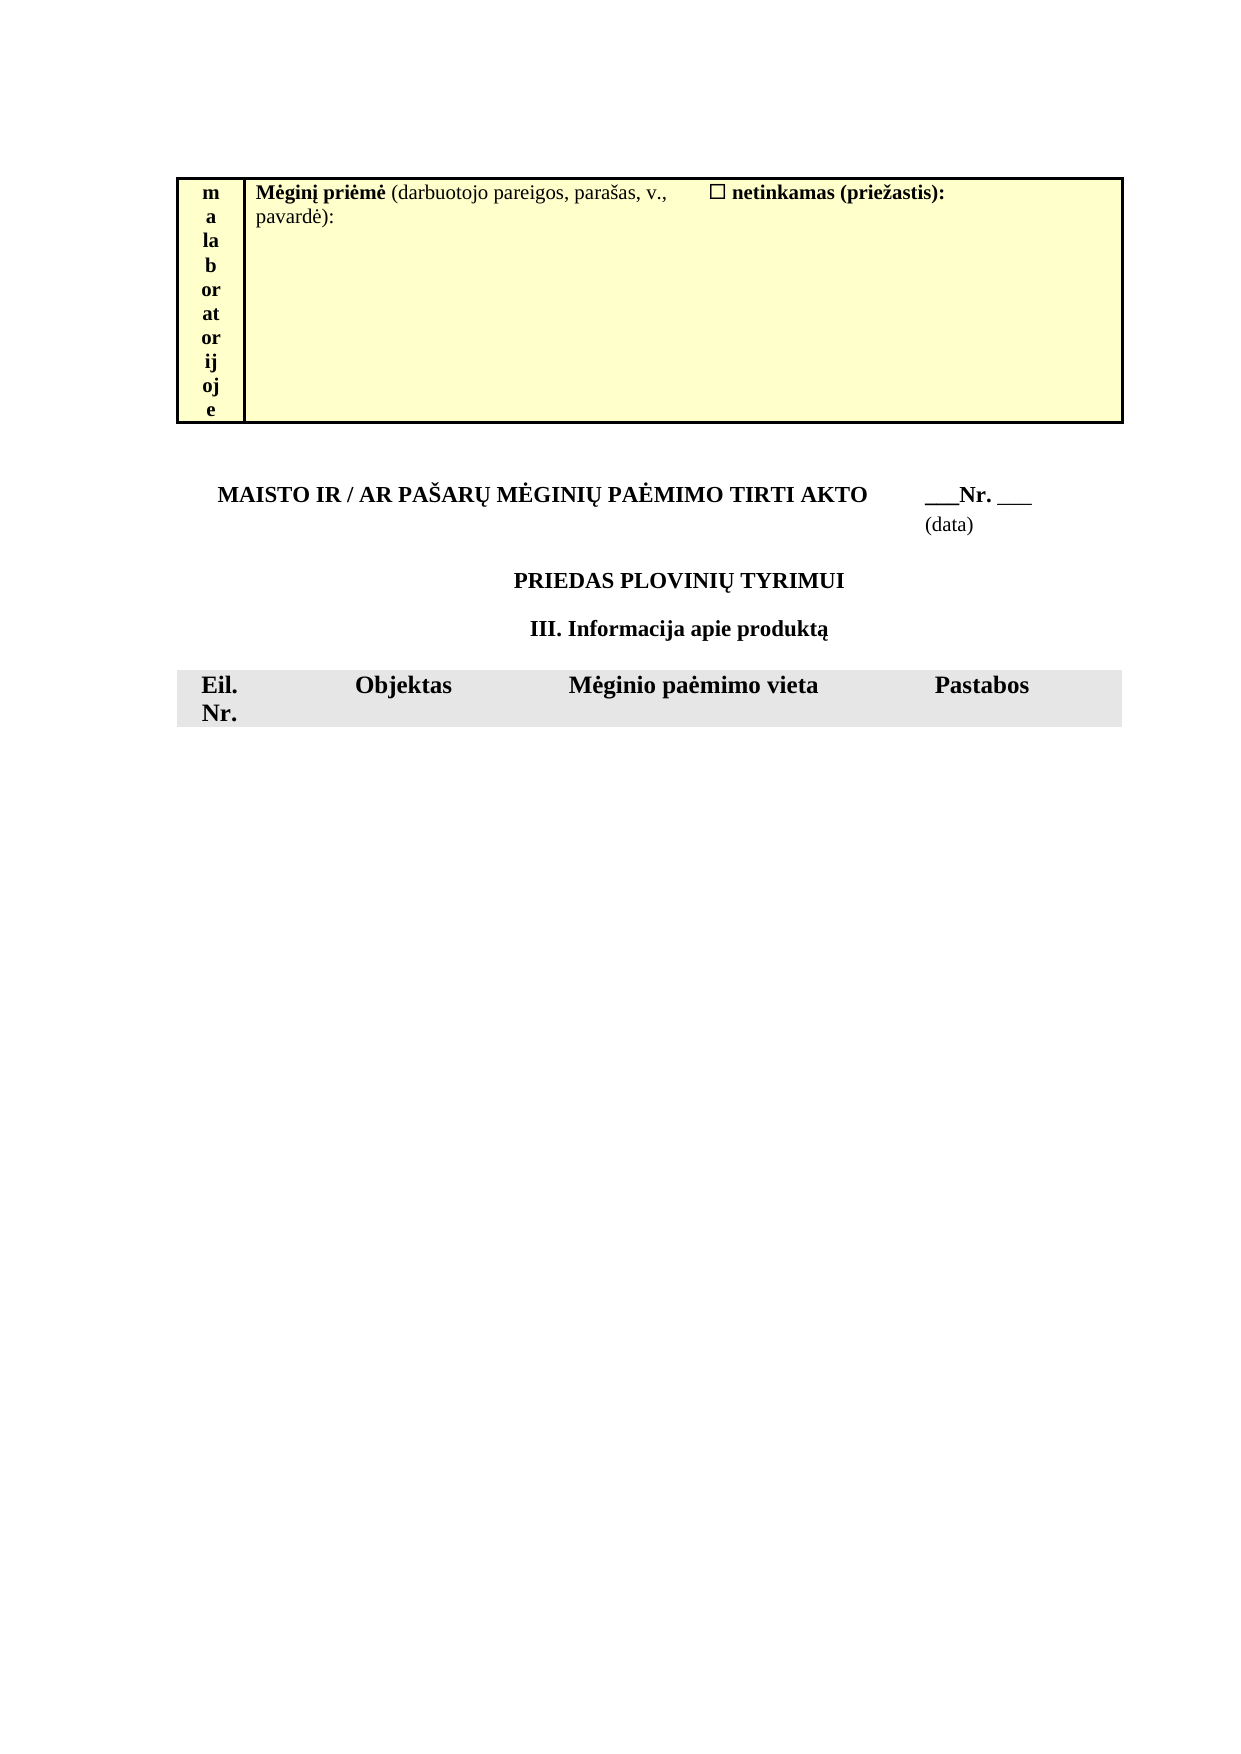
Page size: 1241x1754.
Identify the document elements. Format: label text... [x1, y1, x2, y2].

table_cell [261, 1561, 545, 1590]
table_header ___Nr. ___ [914, 482, 1122, 512]
table_cell [545, 1532, 842, 1561]
table_cell [177, 1245, 261, 1273]
table_cell [261, 1417, 545, 1446]
table_cell [545, 1274, 842, 1302]
table_cell [261, 1331, 545, 1360]
table_cell [177, 727, 261, 756]
table_cell [842, 1245, 1122, 1273]
table_cell [261, 1504, 545, 1532]
table_cell [842, 1302, 1122, 1331]
table_cell [545, 1475, 842, 1503]
table_cell [177, 1417, 261, 1446]
table_header Objektas [261, 670, 545, 727]
table_cell [545, 785, 842, 813]
table_cell [177, 986, 261, 1015]
table_cell [545, 900, 842, 928]
table_cell [842, 986, 1122, 1015]
table_header MAISTO IR / AR PAŠARŲ mėginių PAĖMIMO TIRTI AKTO [177, 482, 913, 512]
table_cell [842, 1360, 1122, 1388]
table_cell [177, 1532, 261, 1561]
table_cell [177, 929, 261, 957]
table_cell [261, 1216, 545, 1245]
table_cell [261, 1015, 545, 1043]
table_cell [177, 1590, 261, 1618]
table_cell [177, 900, 261, 928]
table_cell [545, 727, 842, 756]
table_cell [545, 986, 842, 1015]
table_cell [261, 1130, 545, 1158]
table_header Mėginio paėmimo vieta [545, 670, 842, 727]
table_cell [545, 756, 842, 785]
table_cell [842, 1159, 1122, 1187]
table_cell [261, 900, 545, 928]
table_cell [842, 727, 1122, 756]
table_cell [261, 814, 545, 842]
table_cell [842, 785, 1122, 813]
table_cell [545, 1446, 842, 1475]
table_cell [261, 727, 545, 756]
table_cell [261, 1245, 545, 1273]
table_cell [545, 1015, 842, 1043]
table_cell [842, 929, 1122, 957]
table_cell [545, 1130, 842, 1158]
table_cell [177, 1015, 261, 1043]
table_cell [177, 842, 261, 871]
table_cell [842, 1446, 1122, 1475]
table_cell [545, 1561, 842, 1590]
table_cell [261, 1159, 545, 1187]
table_cell [177, 1561, 261, 1590]
table_cell [842, 1044, 1122, 1072]
table_cell [177, 1130, 261, 1158]
table_cell [261, 1044, 545, 1072]
table_cell [177, 1504, 261, 1532]
table_cell [842, 842, 1122, 871]
table_cell [261, 1072, 545, 1101]
table_cell [842, 1331, 1122, 1360]
table_cell [545, 1101, 842, 1130]
table_cell [842, 1072, 1122, 1101]
table_cell [177, 1331, 261, 1360]
table_cell [842, 871, 1122, 900]
table_cell [261, 1101, 545, 1130]
table_header ma laboratorijoje [179, 180, 243, 421]
table_cell [545, 1187, 842, 1216]
table_cell [545, 1302, 842, 1331]
table_cell [842, 957, 1122, 986]
table_cell [842, 1274, 1122, 1302]
table_cell [261, 957, 545, 986]
table_cell [177, 814, 261, 842]
table_cell [842, 1475, 1122, 1503]
table_cell [261, 986, 545, 1015]
table_cell [261, 1360, 545, 1388]
table_cell [261, 785, 545, 813]
table_cell [842, 1590, 1122, 1618]
table_cell [842, 1130, 1122, 1158]
table_header Pastabos [842, 670, 1122, 727]
table_cell Mėginio tinkamumo tirti įvertinimas: [] tinkamas [] netinkamas (priežastis): [697, 180, 1121, 421]
table_cell [261, 756, 545, 785]
table_cell [842, 1532, 1122, 1561]
table_cell [545, 842, 842, 871]
table_cell (data) [914, 512, 1122, 538]
table_header Eil. Nr. [177, 670, 261, 727]
table_cell [261, 842, 545, 871]
table_cell [545, 1072, 842, 1101]
table_cell [261, 1187, 545, 1216]
table_cell [842, 1216, 1122, 1245]
table_cell [545, 1044, 842, 1072]
text PRIEDAS PLOVINIŲ TYRIMUI [177, 567, 1181, 593]
table_cell [177, 756, 261, 785]
table_cell [177, 1187, 261, 1216]
table_cell [261, 1475, 545, 1503]
table_cell [545, 1389, 842, 1417]
table_cell [842, 814, 1122, 842]
table_cell [261, 1590, 545, 1618]
table_cell [177, 512, 913, 538]
table_cell [545, 1216, 842, 1245]
table_cell [177, 1475, 261, 1503]
table_cell [842, 900, 1122, 928]
table_cell [842, 1101, 1122, 1130]
table_cell [545, 1504, 842, 1532]
table_cell [261, 1389, 545, 1417]
table_cell [545, 1417, 842, 1446]
table_cell [545, 1360, 842, 1388]
table_cell [842, 756, 1122, 785]
table_cell [842, 1015, 1122, 1043]
table_cell [261, 1274, 545, 1302]
table_cell [261, 1532, 545, 1561]
table_cell Mėginį priėmė (darbuotojo pareigos, parašas, v., pavardė): [246, 180, 697, 421]
table_cell [545, 1245, 842, 1273]
table_cell [177, 1446, 261, 1475]
table_cell [842, 1504, 1122, 1532]
table_cell [545, 1590, 842, 1618]
text III. Informacija apie produktą [177, 614, 1181, 641]
table_cell [545, 1159, 842, 1187]
table_cell [177, 1360, 261, 1388]
table_cell [177, 1302, 261, 1331]
table_cell [545, 929, 842, 957]
table_cell [177, 871, 261, 900]
table_cell [842, 1417, 1122, 1446]
table_cell [177, 1159, 261, 1187]
table_cell [177, 957, 261, 986]
table_cell [842, 1561, 1122, 1590]
table_cell [545, 957, 842, 986]
table_cell [545, 814, 842, 842]
table_cell [261, 871, 545, 900]
table_cell [261, 1302, 545, 1331]
table_cell [842, 1187, 1122, 1216]
table_cell [177, 1389, 261, 1417]
table_cell [261, 929, 545, 957]
table_cell [545, 871, 842, 900]
table_cell [177, 1044, 261, 1072]
table_cell [177, 1072, 261, 1101]
table_cell [177, 785, 261, 813]
table_cell [545, 1331, 842, 1360]
table_cell [177, 1216, 261, 1245]
table_cell [177, 1274, 261, 1302]
table_cell [842, 1389, 1122, 1417]
table_cell [261, 1446, 545, 1475]
table_cell [177, 1101, 261, 1130]
